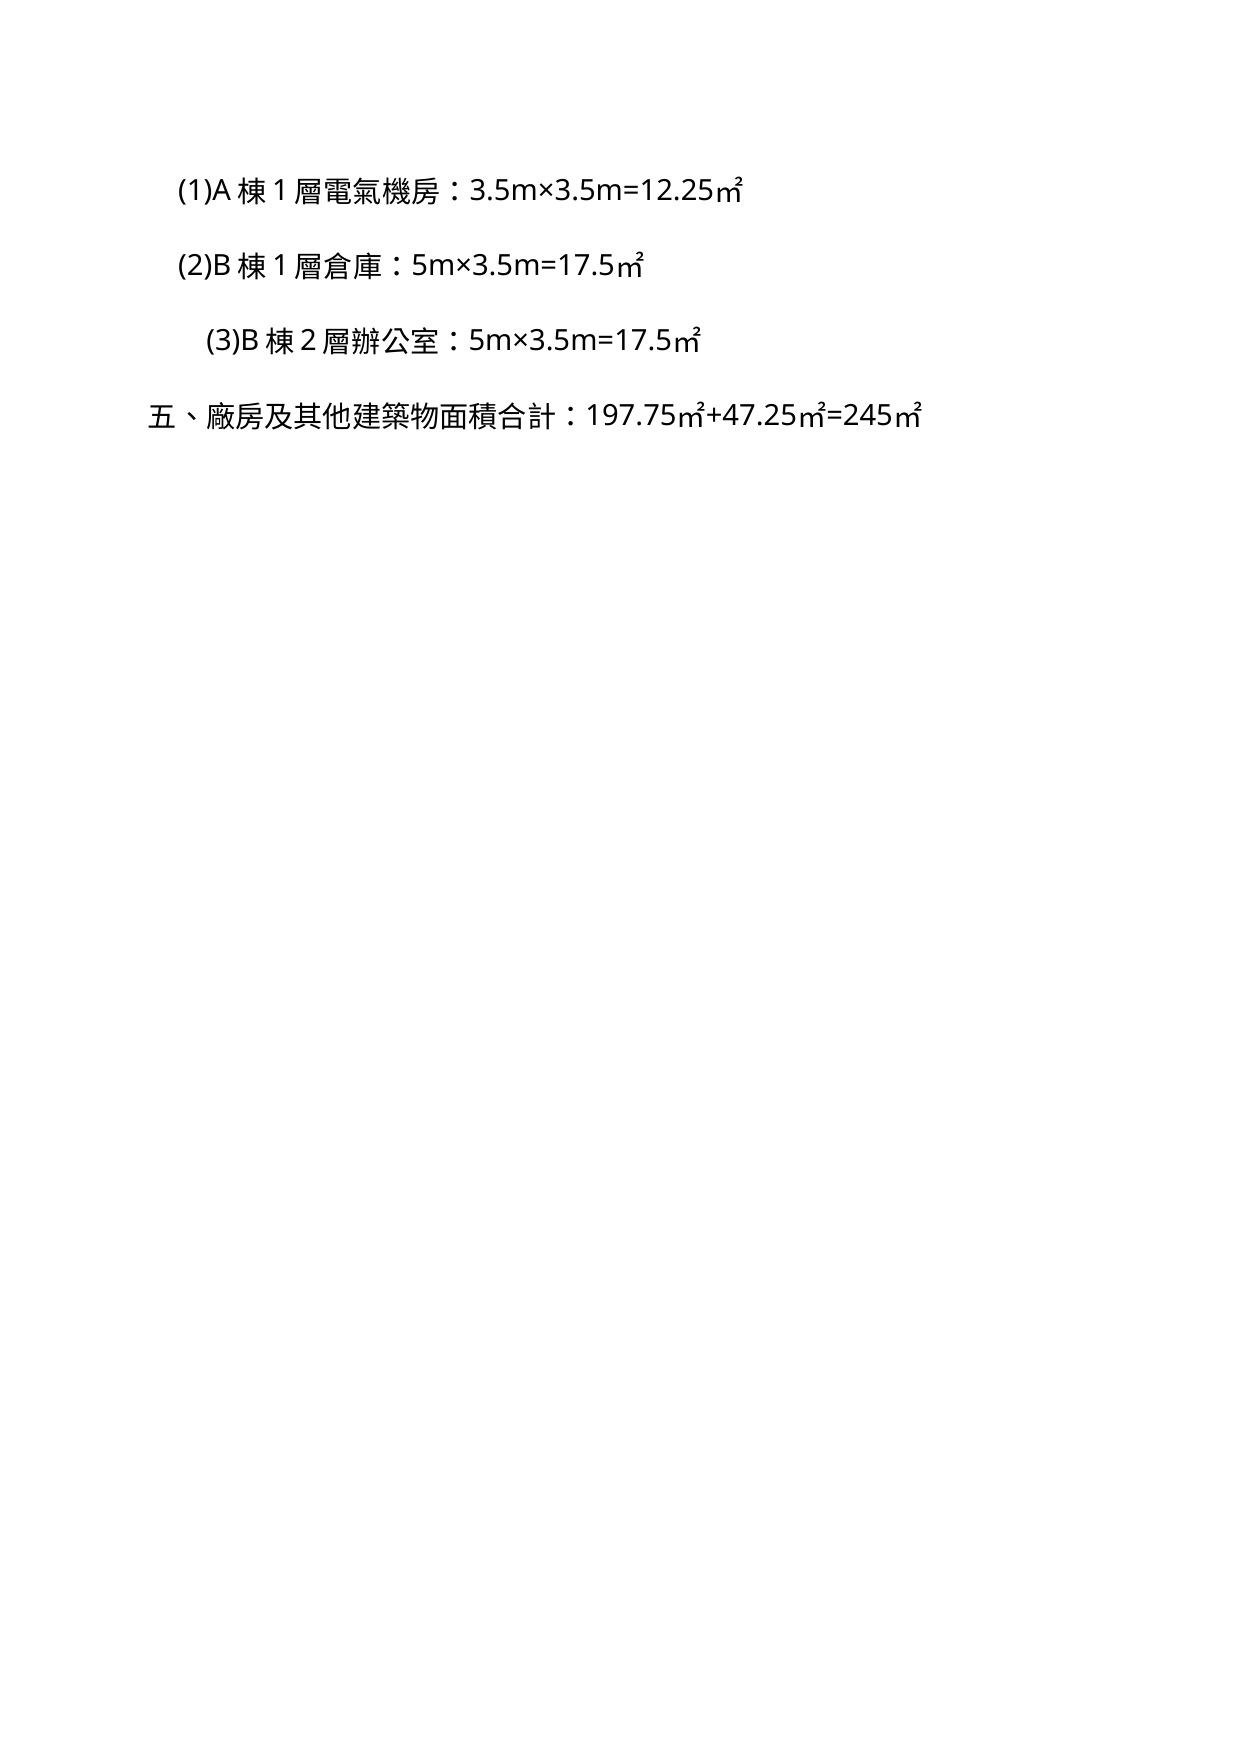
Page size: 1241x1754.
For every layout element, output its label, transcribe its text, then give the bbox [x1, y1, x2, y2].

text (2)B棟1層倉庫：5m×3.5m=17.5㎡ [148, 221, 1122, 296]
text 五、廠房及其他建築物面積合計：197.75㎡+47.25㎡=245㎡ [148, 371, 1122, 446]
text (1)A棟1層電氣機房：3.5m×3.5m=12.25㎡ [148, 146, 1122, 221]
text (3)B棟2層辦公室：5m×3.5m=17.5㎡ [148, 296, 1122, 371]
